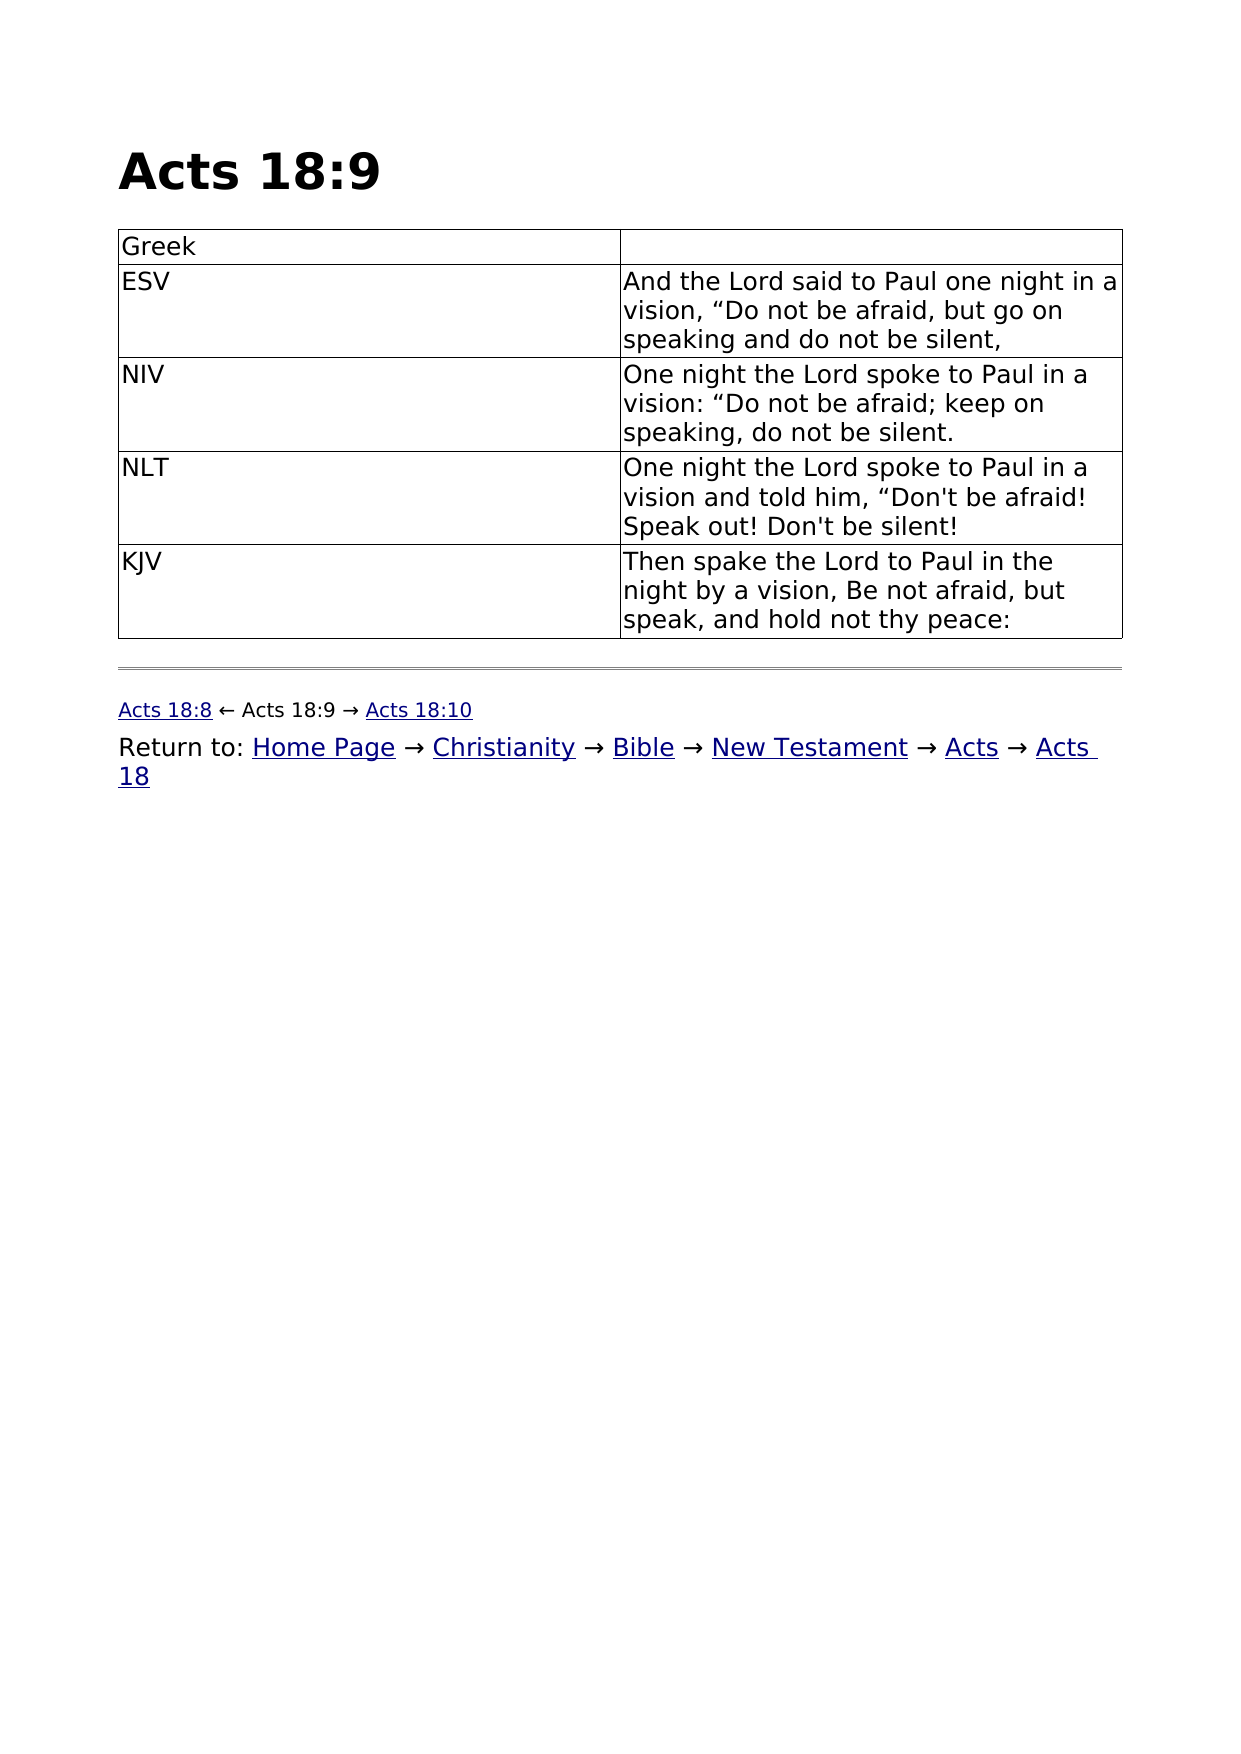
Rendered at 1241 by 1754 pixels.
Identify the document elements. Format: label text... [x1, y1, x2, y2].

subtitle Acts 18:9 [118, 143, 1122, 201]
table_cell ESV [119, 265, 620, 357]
table_cell And the Lord said to Paul one night in a vision, “Do not be afraid, but go on speaking and do not be silent, [621, 265, 1122, 357]
table_header Greek [119, 230, 620, 264]
table_cell One night the Lord spoke to Paul in a vision and told him, “Don't be afraid! Speak out! Don't be silent! [621, 452, 1122, 544]
table_cell Then spake the Lord to Paul in the night by a vision, Be not afraid, but speak, and hold not thy peace: [621, 545, 1122, 637]
table_cell NIV [119, 358, 620, 451]
table_cell NLT [119, 452, 620, 544]
table_cell One night the Lord spoke to Paul in a vision: “Do not be afraid; keep on speaking, do not be silent. [621, 358, 1122, 451]
table_cell KJV [119, 545, 620, 637]
text Return to: Home Page → Christianity → Bible → New Testament → Acts → Acts 18 [118, 733, 1122, 791]
table_header [621, 230, 1122, 264]
text Acts 18:8 ← Acts 18:9 → Acts 18:10 [118, 699, 1122, 733]
